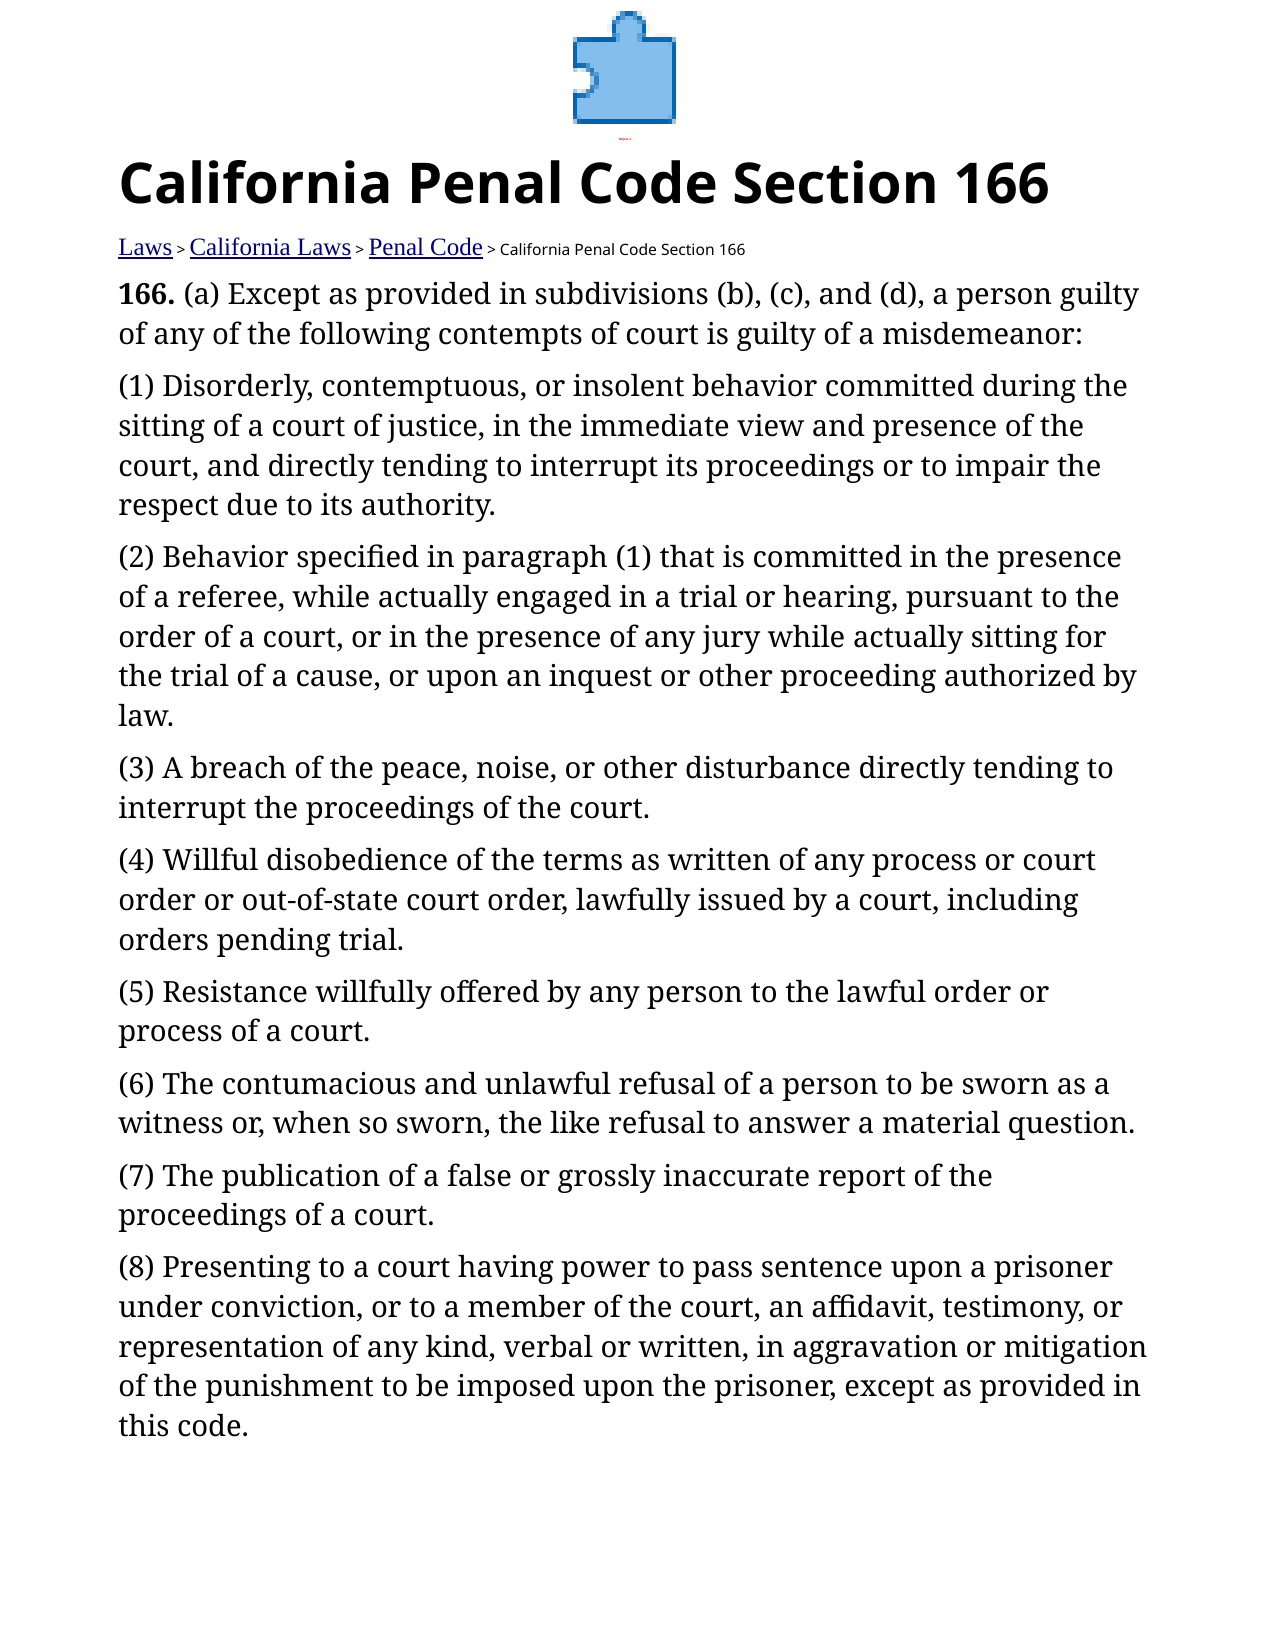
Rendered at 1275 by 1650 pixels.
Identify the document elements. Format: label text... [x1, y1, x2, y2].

text 166. (a) Except as provided in subdivisions (b), (c), and (d), a person guilty of any of the following contempts of court is guilty of a misdemeanor: [118, 273, 1157, 353]
text (2) Behavior specified in paragraph (1) that is committed in the presence of a referee, while actually engaged in a trial or hearing, pursuant to the order of a court, or in the presence of any jury while actually sitting for the trial of a cause, or upon an inquest or other proceeding authorized by law. [118, 537, 1157, 735]
text (5) Resistance willfully offered by any person to the lawful order or process of a court. [118, 971, 1157, 1050]
text (7) The publication of a false or grossly inaccurate report of the proceedings of a court. [118, 1155, 1157, 1234]
text (8) Presenting to a court having power to pass sentence upon a prisoner under conviction, or to a member of the court, an affidavit, testimony, or representation of any kind, verbal or written, in aggravation or mitigation of the punishment to be imposed upon the prisoner, except as provided in this code. [118, 1247, 1157, 1445]
text (4) Willful disobedience of the terms as written of any process or court order or out-of-state court order, lawfully issued by a court, including orders pending trial. [118, 839, 1157, 958]
text Laws > California Laws > Penal Code > California Penal Code Section 166 [118, 232, 1157, 261]
text (1) Disorderly, contemptuous, or insolent behavior committed during the sitting of a court of justice, in the immediate view and presence of the court, and directly tending to interrupt its proceedings or to impair the respect due to its authority. [118, 365, 1157, 524]
subtitle California Penal Code Section 166 [118, 143, 1157, 220]
text (6) The contumacious and unlawful refusal of a person to be sworn as a witness or, when so sworn, the like refusal to answer a material question. [118, 1063, 1157, 1142]
text (3) A breach of the peace, noise, or other disturbance directly tending to interrupt the proceedings of the court. [118, 748, 1157, 827]
